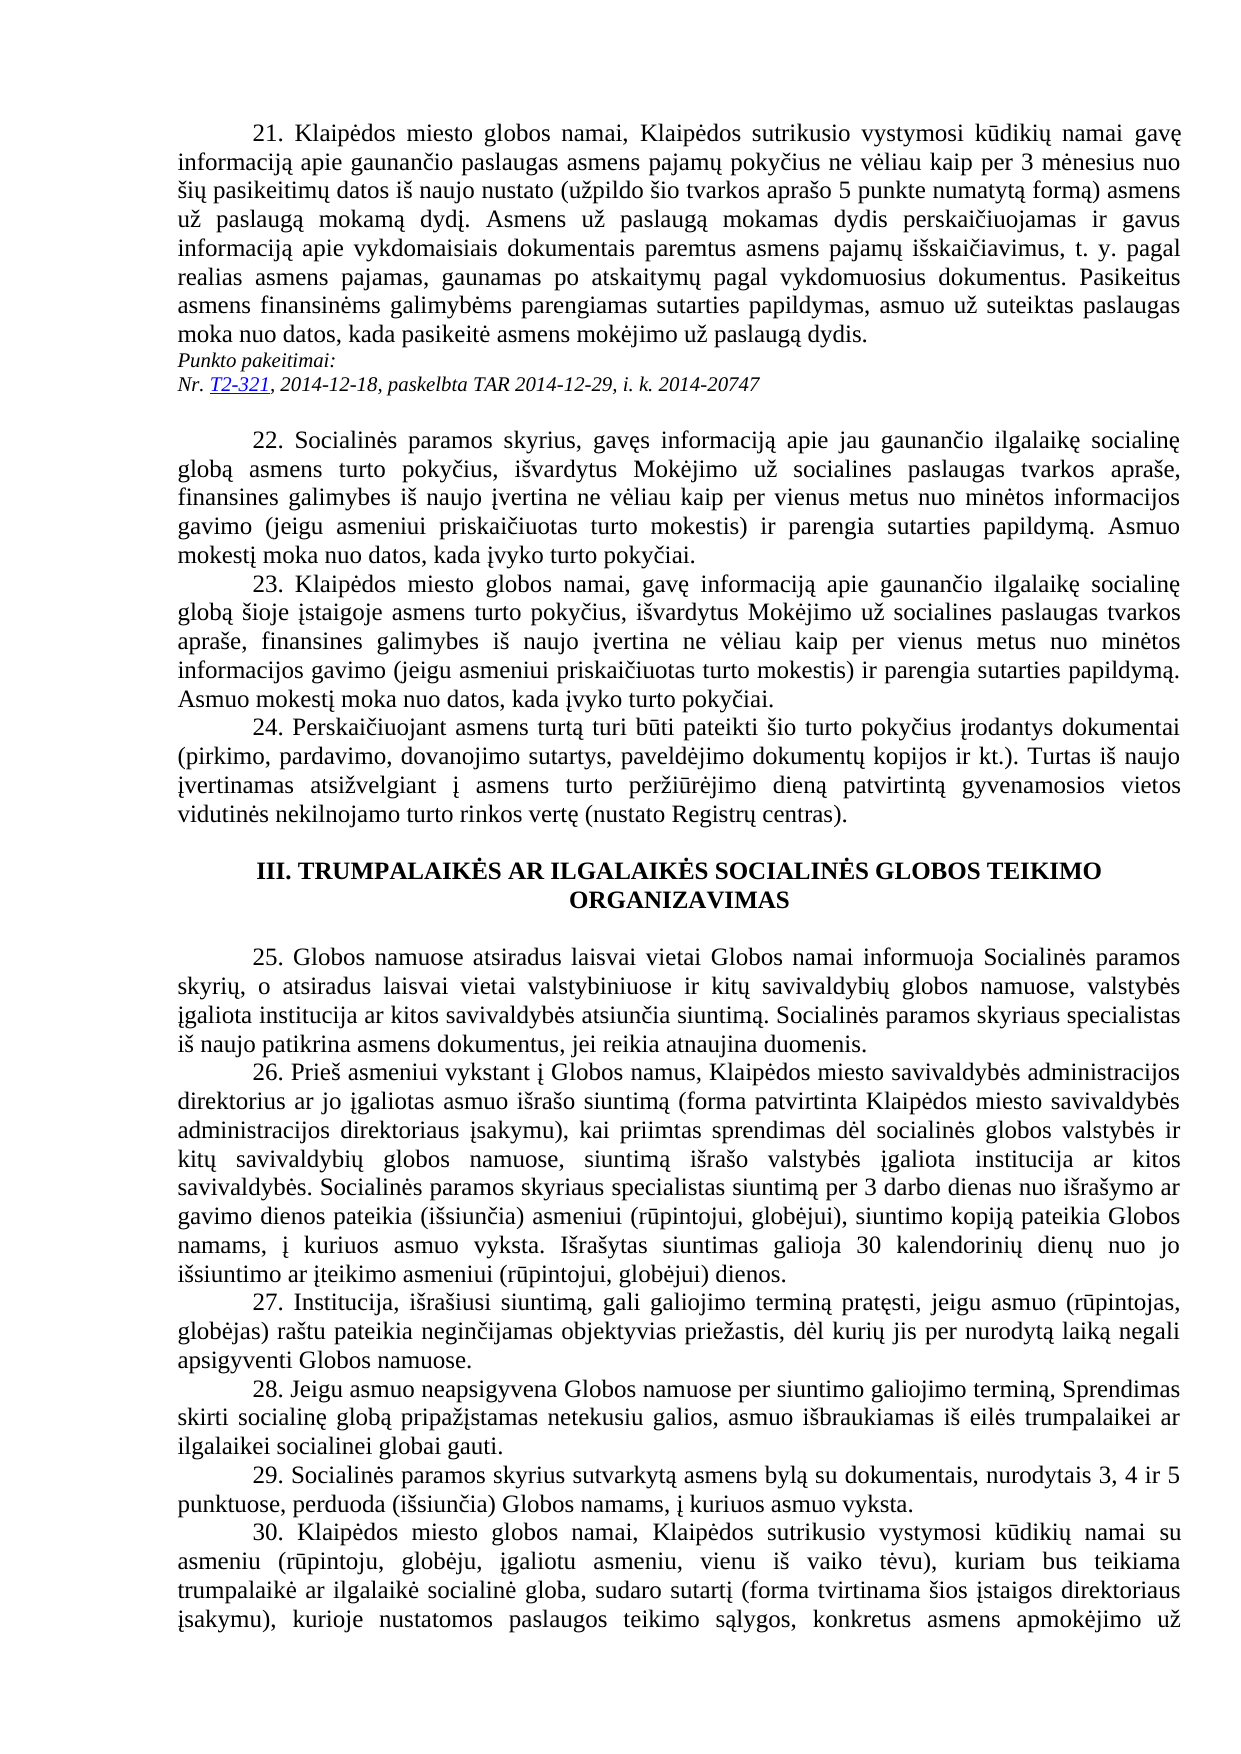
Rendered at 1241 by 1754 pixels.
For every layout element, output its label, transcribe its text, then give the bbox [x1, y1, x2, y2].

text 24. Perskaičiuojant asmens turtą turi būti pateikti šio turto pokyčius įrodantys dokumentai (pirkimo, pardavimo, dovanojimo sutartys, paveldėjimo dokumentų kopijos ir kt.). Turtas iš naujo įvertinamas atsižvelgiant į asmens turto peržiūrėjimo dieną patvirtintą gyvenamosios vietos vidutinės nekilnojamo turto rinkos vertę (nustato Registrų centras). [177, 712, 1181, 827]
text III. TRUMPALAIKĖS AR ILGALAIKĖS SOCIALINĖS GLOBOS TEIKIMO ORGANIZAVIMAS [177, 856, 1181, 914]
text 23. Klaipėdos miesto globos namai, gavę informaciją apie gaunančio ilgalaikę socialinę globą šioje įstaigoje asmens turto pokyčius, išvardytus Mokėjimo už socialines paslaugas tvarkos apraše, finansines galimybes iš naujo įvertina ne vėliau kaip per vienus metus nuo minėtos informacijos gavimo (jeigu asmeniui priskaičiuotas turto mokestis) ir parengia sutarties papildymą. Asmuo mokestį moka nuo datos, kada įvyko turto pokyčiai. [177, 569, 1181, 712]
text Nr. T2-321, 2014-12-18, paskelbta TAR 2014-12-29, i. k. 2014-20747 [177, 372, 1181, 396]
text 28. Jeigu asmuo neapsigyvena Globos namuose per siuntimo galiojimo terminą, Sprendimas skirti socialinę globą pripažįstamas netekusiu galios, asmuo išbraukiamas iš eilės trumpalaikei ar ilgalaikei socialinei globai gauti. [177, 1374, 1181, 1460]
text 22. Socialinės paramos skyrius, gavęs informaciją apie jau gaunančio ilgalaikę socialinę globą asmens turto pokyčius, išvardytus Mokėjimo už socialines paslaugas tvarkos apraše, finansines galimybes iš naujo įvertina ne vėliau kaip per vienus metus nuo minėtos informacijos gavimo (jeigu asmeniui priskaičiuotas turto mokestis) ir parengia sutarties papildymą. Asmuo mokestį moka nuo datos, kada įvyko turto pokyčiai. [177, 425, 1181, 569]
text 25. Globos namuose atsiradus laisvai vietai Globos namai informuoja Socialinės paramos skyrių, o atsiradus laisvai vietai valstybiniuose ir kitų savivaldybių globos namuose, valstybės įgaliota institucija ar kitos savivaldybės atsiunčia siuntimą. Socialinės paramos skyriaus specialistas iš naujo patikrina asmens dokumentus, jei reikia atnaujina duomenis. [177, 942, 1181, 1057]
text 30. Klaipėdos miesto globos namai, Klaipėdos sutrikusio vystymosi kūdikių namai su asmeniu (rūpintoju, globėju, įgaliotu asmeniu, vienu iš vaiko tėvu), kuriam bus teikiama trumpalaikė ar ilgalaikė socialinė globa, sudaro sutartį (forma tvirtinama šios įstaigos direktoriaus įsakymu), kurioje nustatomos paslaugos teikimo sąlygos, konkretus asmens apmokėjimo už [177, 1517, 1181, 1632]
text 27. Institucija, išrašiusi siuntimą, gali galiojimo terminą pratęsti, jeigu asmuo (rūpintojas, globėjas) raštu pateikia neginčijamas objektyvias priežastis, dėl kurių jis per nurodytą laiką negali apsigyventi Globos namuose. [177, 1287, 1181, 1374]
text Punkto pakeitimai: [177, 348, 1181, 372]
text 29. Socialinės paramos skyrius sutvarkytą asmens bylą su dokumentais, nurodytais 3, 4 ir 5 punktuose, perduoda (išsiunčia) Globos namams, į kuriuos asmuo vyksta. [177, 1460, 1181, 1517]
text 21. Klaipėdos miesto globos namai, Klaipėdos sutrikusio vystymosi kūdikių namai gavę informaciją apie gaunančio paslaugas asmens pajamų pokyčius ne vėliau kaip per 3 mėnesius nuo šių pasikeitimų datos iš naujo nustato (užpildo šio tvarkos aprašo 5 punkte numatytą formą) asmens už paslaugą mokamą dydį. Asmens už paslaugą mokamas dydis perskaičiuojamas ir gavus informaciją apie vykdomaisiais dokumentais paremtus asmens pajamų išskaičiavimus, t. y. pagal realias asmens pajamas, gaunamas po atskaitymų pagal vykdomuosius dokumentus. Pasikeitus asmens finansinėms galimybėms parengiamas sutarties papildymas, asmuo už suteiktas paslaugas moka nuo datos, kada pasikeitė asmens mokėjimo už paslaugą dydis. [177, 118, 1181, 348]
text 26. Prieš asmeniui vykstant į Globos namus, Klaipėdos miesto savivaldybės administracijos direktorius ar jo įgaliotas asmuo išrašo siuntimą (forma patvirtinta Klaipėdos miesto savivaldybės administracijos direktoriaus įsakymu), kai priimtas sprendimas dėl socialinės globos valstybės ir kitų savivaldybių globos namuose, siuntimą išrašo valstybės įgaliota institucija ar kitos savivaldybės. Socialinės paramos skyriaus specialistas siuntimą per 3 darbo dienas nuo išrašymo ar gavimo dienos pateikia (išsiunčia) asmeniui (rūpintojui, globėjui), siuntimo kopiją pateikia Globos namams, į kuriuos asmuo vyksta. Išrašytas siuntimas galioja 30 kalendorinių dienų nuo jo išsiuntimo ar įteikimo asmeniui (rūpintojui, globėjui) dienos. [177, 1057, 1181, 1287]
